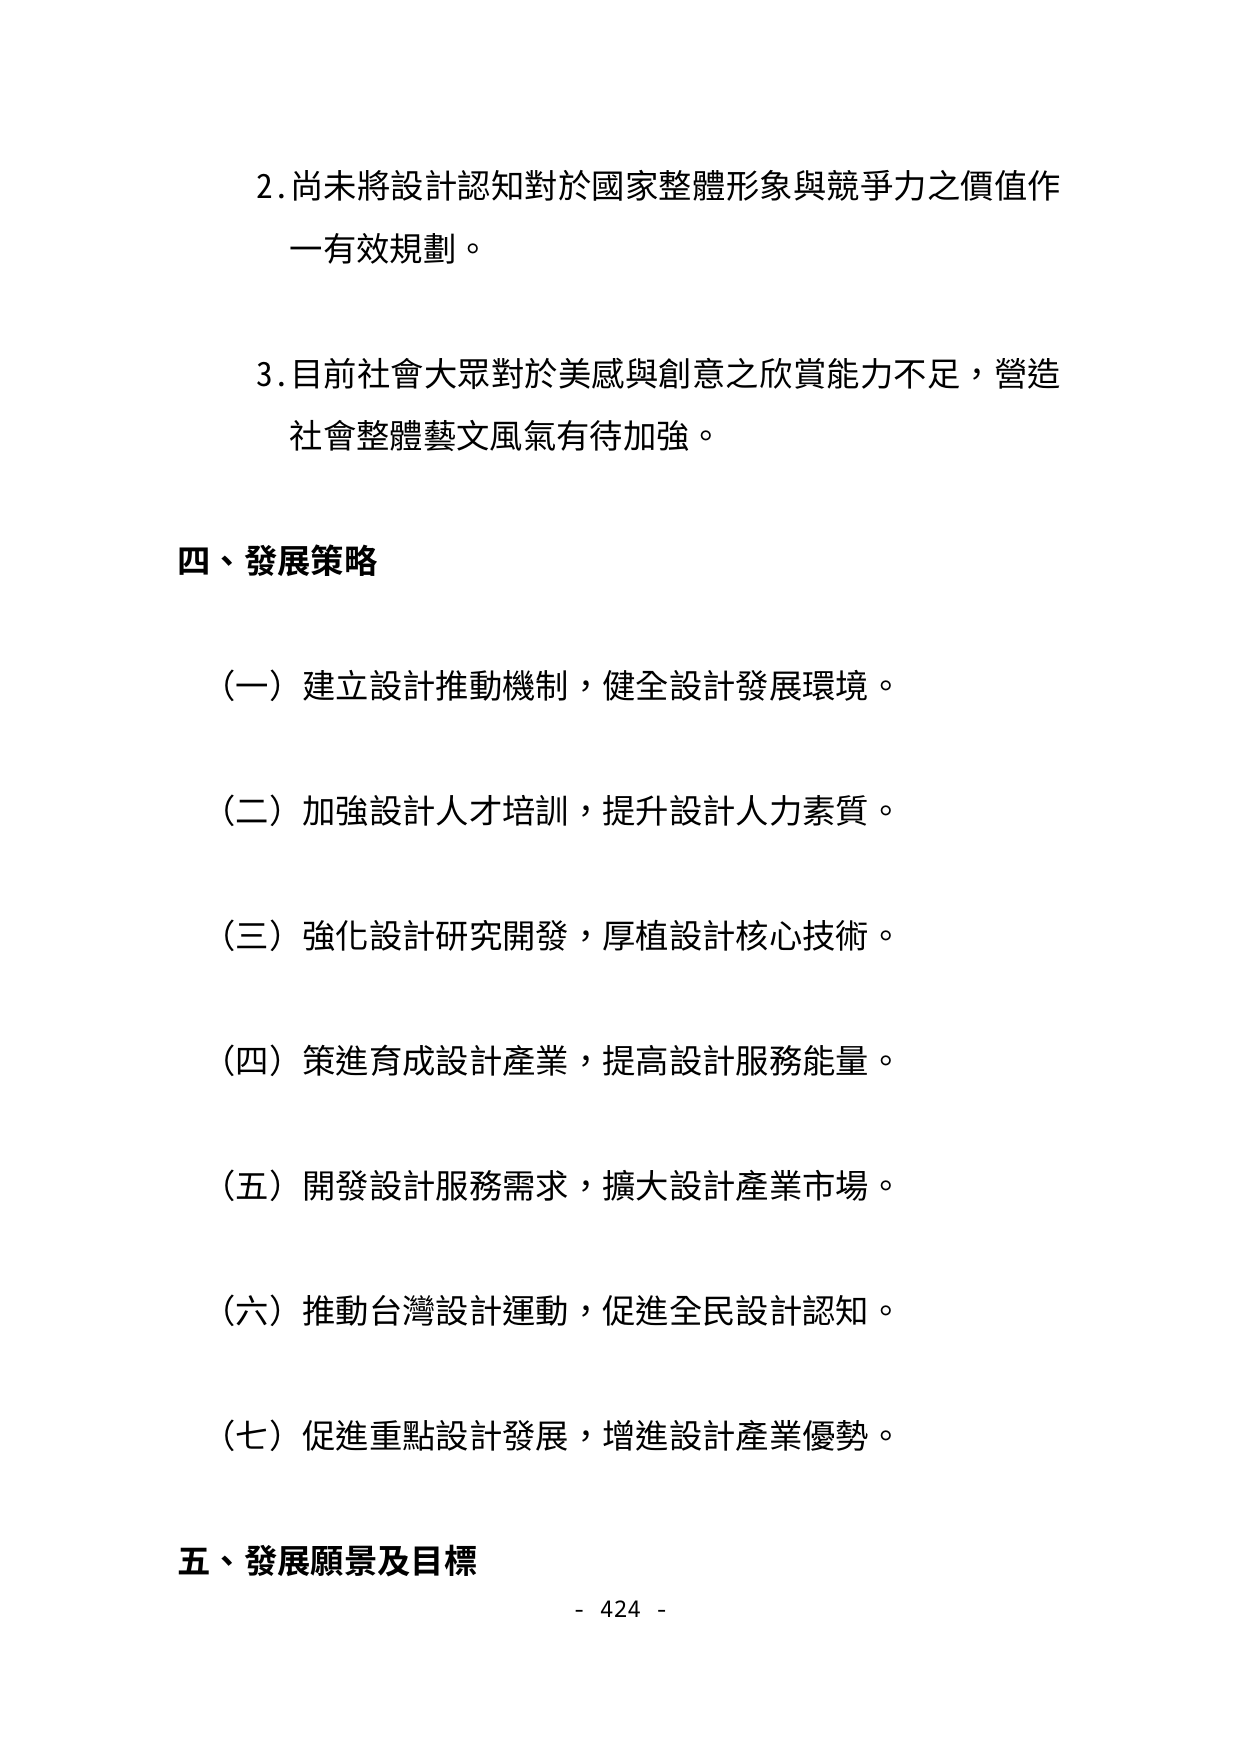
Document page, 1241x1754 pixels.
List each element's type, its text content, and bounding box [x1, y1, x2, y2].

text 四、發展策略 [177, 518, 1063, 580]
text 五、發展願景及目標 [177, 1518, 1063, 1580]
text （三）強化設計研究開發，厚植設計核心技術。 [202, 893, 1063, 955]
text 3.目前社會大眾對於美感與創意之欣賞能力不足，營造社會整體藝文風氣有待加強。 [256, 330, 1063, 455]
text （一）建立設計推動機制，健全設計發展環境。 [202, 643, 1063, 705]
text （四）策進育成設計產業，提高設計服務能量。 [202, 1018, 1063, 1080]
text 2.尚未將設計認知對於國家整體形象與競爭力之價值作一有效規劃。 [256, 143, 1063, 268]
text （二）加強設計人才培訓，提升設計人力素質。 [202, 768, 1063, 830]
text （七）促進重點設計發展，增進設計產業優勢。 [202, 1393, 1063, 1455]
text （五）開發設計服務需求，擴大設計產業市場。 [202, 1143, 1063, 1205]
text （六）推動台灣設計運動，促進全民設計認知。 [202, 1268, 1063, 1330]
